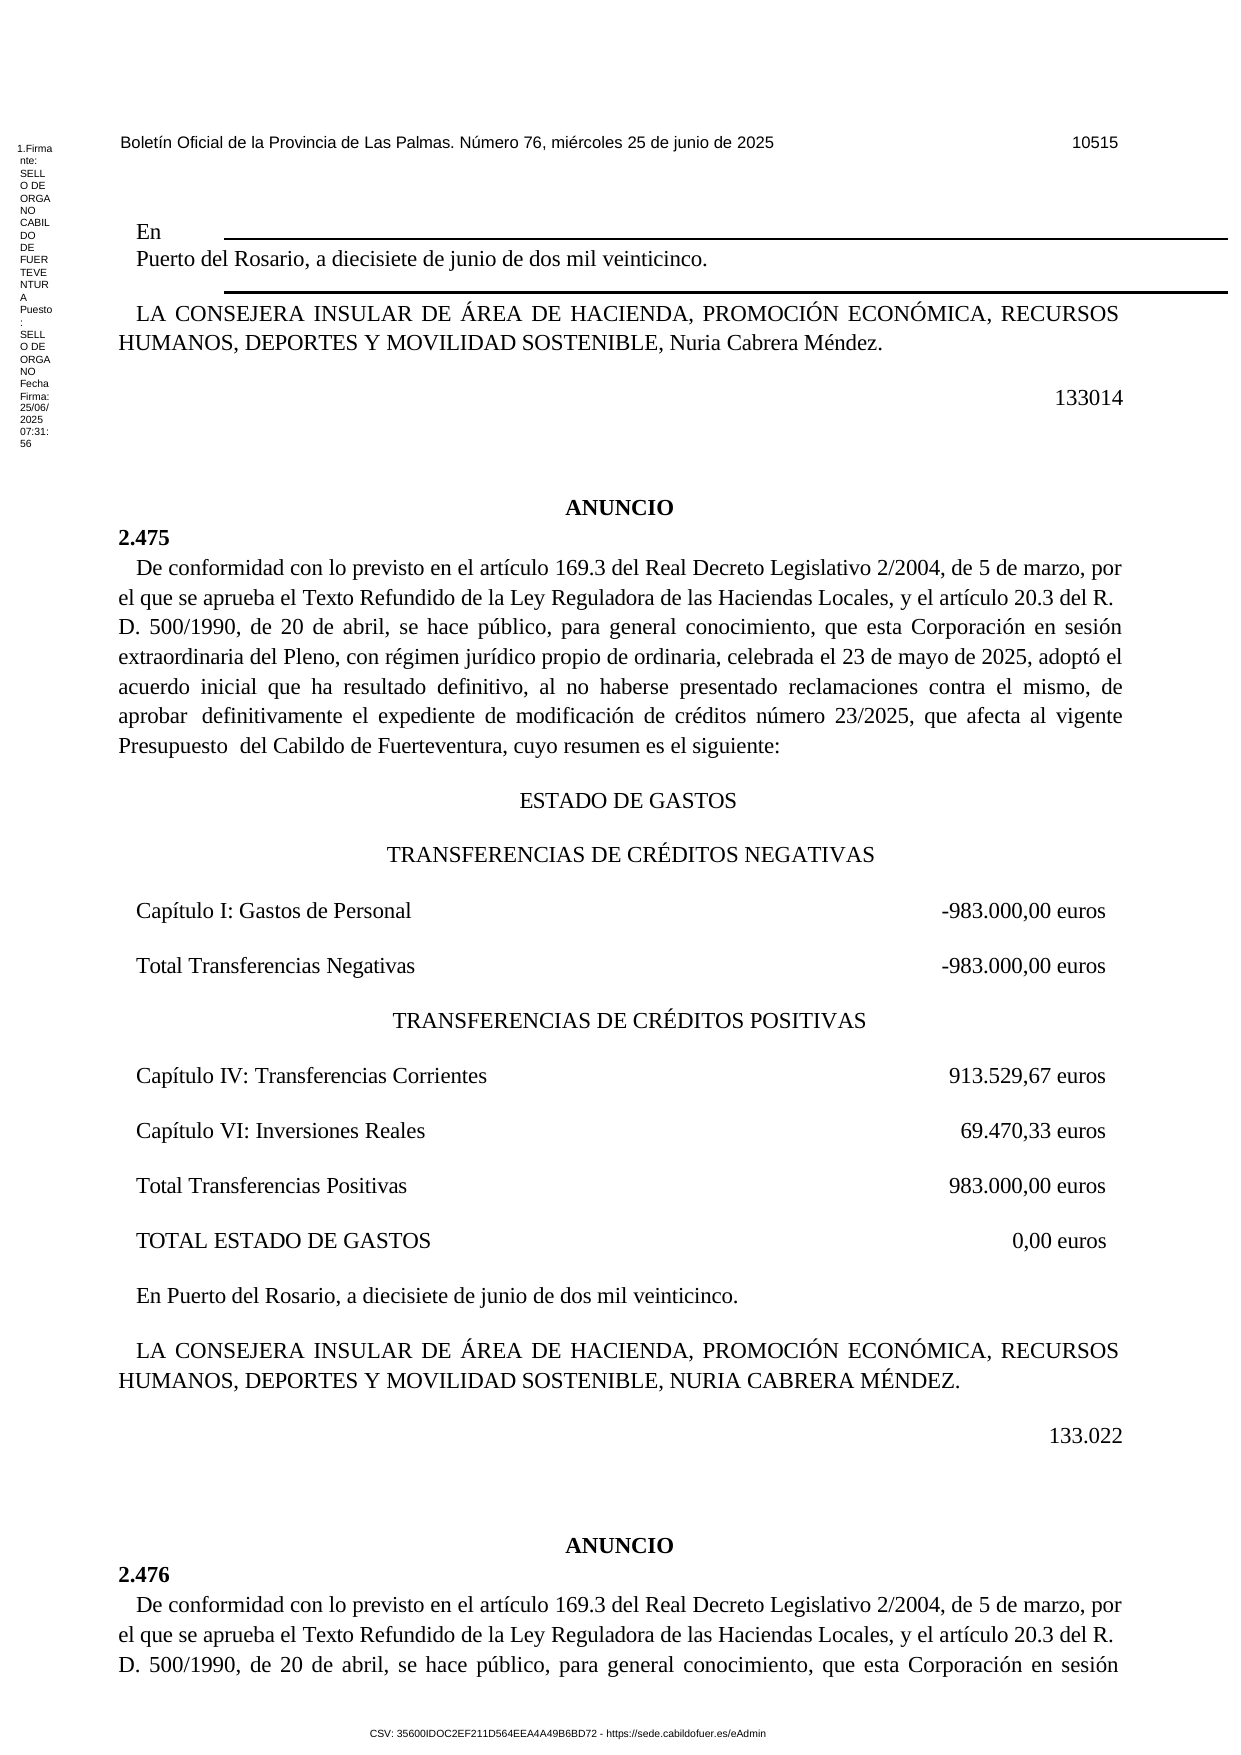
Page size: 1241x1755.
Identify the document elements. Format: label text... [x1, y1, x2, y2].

subtitle 2.476 [118, 1562, 170, 1588]
text En Puerto del Rosario, a diecisiete de junio de dos mil veinticinco. [136, 1282, 1241, 1308]
text D. 500/1990, de 20 de abril, se hace público, para general conocimiento, que esta Corporación en sesión extraordinaria del Pleno, con régimen jurídico propio de ordinaria, celebrada el 23 de mayo de 2025, adoptó el acuerdo inicial que ha resultado definitivo, al no haberse presentado reclamaciones contra el mismo, de aprobar definitivamente el expediente de modificación de créditos número 23/2025, que afecta al vigente Presupuesto del Cabildo de Fuerteventura, cuyo resumen es el siguiente: [118, 613, 1123, 758]
text TRANSFERENCIAS DE CRÉDITOS POSITIVAS [106, 1007, 1152, 1033]
text De conformidad con lo previsto en el artículo 169.3 del Real Decreto Legislativo 2/2004, de 5 de marzo, por el que se aprueba el Texto Refundido de la Ley Reguladora de las Haciendas Locales, y el artículo 20.3 del R. [118, 554, 1127, 610]
text Capítulo I: Gastos de Personal -983.000,00 euros [136, 897, 1241, 923]
text 1.Firmante: SELLO DE ORGANO CABILDO DE FUERTEVENTURA Puesto: SELLO DE ORGANO [17, 143, 53, 378]
text LA CONSEJERA INSULAR DE ÁREA DE HACIENDA, PROMOCIÓN ECONÓMICA, RECURSOS HUMANOS, DEPORTES Y MOVILIDAD SOSTENIBLE, NURIA CABRERA MÉNDEZ. [118, 1337, 1238, 1393]
text D. 500/1990, de 20 de abril, se hace público, para general conocimiento, que esta Corporación en sesión [118, 1651, 1241, 1677]
text De conformidad con lo previsto en el artículo 169.3 del Real Decreto Legislativo 2/2004, de 5 de marzo, por el que se aprueba el Texto Refundido de la Ley Reguladora de las Haciendas Locales, y el artículo 20.3 del R. [118, 1591, 1127, 1647]
text Capítulo VI: Inversiones Reales 69.470,33 euros [136, 1117, 1241, 1143]
text Total Transferencias Negativas -983.000,00 euros [136, 952, 1241, 978]
text ESTADO DE GASTOS TRANSFERENCIAS DE CRÉDITOS NEGATIVAS [387, 787, 933, 868]
text En Puerto del Rosario, a diecisiete de junio de dos mil veinticinco. [136, 218, 1241, 271]
text Fecha Firma: 25/06/2025 07:31:56 [20, 378, 54, 450]
text ANUNCIO [565, 494, 1241, 521]
text TOTAL ESTADO DE GASTOS 0,00 euros [136, 1227, 1241, 1253]
text Capítulo IV: Transferencias Corrientes 913.529,67 euros [136, 1062, 1241, 1088]
text ANUNCIO [565, 1532, 1241, 1558]
text [15, 142, 54, 462]
text LA CONSEJERA INSULAR DE ÁREA DE HACIENDA, PROMOCIÓN ECONÓMICA, RECURSOS HUMANOS, DEPORTES Y MOVILIDAD SOSTENIBLE, Nuria Cabrera Méndez. [118, 299, 1238, 356]
text 133014 [106, 384, 1123, 411]
text Total Transferencias Positivas 983.000,00 euros [136, 1172, 1241, 1198]
text 133.022 [106, 1422, 1123, 1448]
subtitle 2.475 [118, 524, 170, 550]
